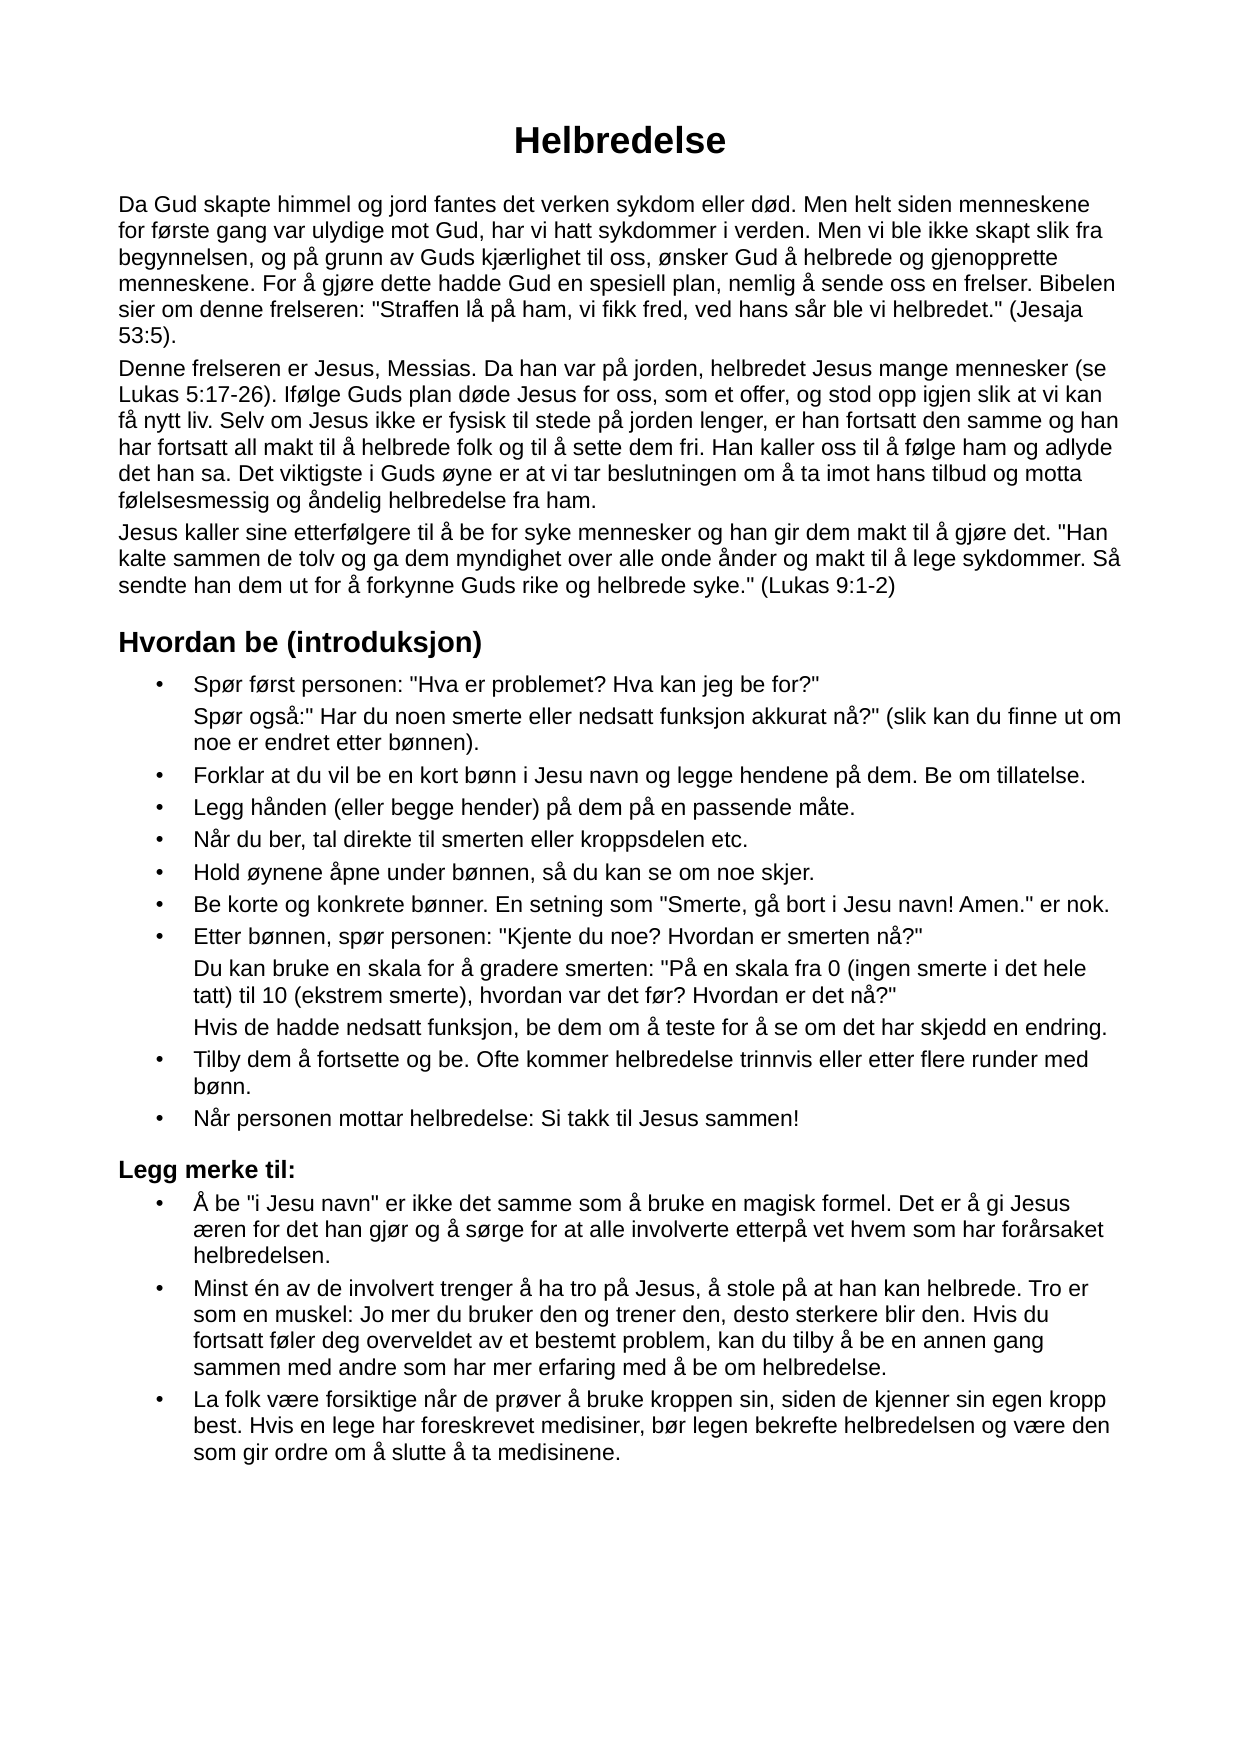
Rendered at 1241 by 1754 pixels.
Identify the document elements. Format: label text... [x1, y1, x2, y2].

list Legg hånden (eller begge hender) på dem på en passende måte. [156, 794, 1122, 820]
list Spør først personen: "Hva er problemet? Hva kan jeg be for?" [156, 671, 1122, 697]
subtitle Helbredelse [118, 118, 1122, 161]
list Når personen mottar helbredelse: Si takk til Jesus sammen! [156, 1105, 1122, 1131]
list La folk være forsiktige når de prøver å bruke kroppen sin, siden de kjenner sin egen kropp best. Hvis en lege har foreskrevet medisiner, bør legen bekrefte helbredelsen og være den som gir ordre om å slutte å ta medisinene. [156, 1386, 1122, 1465]
list Be korte og konkrete bønner. En setning som "Smerte, gå bort i Jesu navn! Amen." er nok. [156, 891, 1122, 917]
list Hold øynene åpne under bønnen, så du kan se om noe skjer. [156, 858, 1122, 885]
list Spør også:" Har du noen smerte eller nedsatt funksjon akkurat nå?" (slik kan du finne ut om noe er endret etter bønnen). [156, 703, 1122, 756]
text Da Gud skapte himmel og jord fantes det verken sykdom eller død. Men helt siden menneskene for første gang var ulydige mot Gud, har vi hatt sykdommer i verden. Men vi ble ikke skapt slik fra begynnelsen, og på grunn av Guds kjærlighet til oss, ønsker Gud å helbrede og gjenopprette menneskene. For å gjøre dette hadde Gud en spesiell plan, nemlig å sende oss en frelser. Bibelen sier om denne frelseren: "Straffen lå på ham, vi fikk fred, ved hans sår ble vi helbredet." (Jesaja 53:5). [118, 191, 1122, 349]
list Tilby dem å fortsette og be. Ofte kommer helbredelse trinnvis eller etter flere runder med bønn. [156, 1046, 1122, 1099]
text Jesus kaller sine etterfølgere til å be for syke mennesker og han gir dem makt til å gjøre det. "Han kalte sammen de tolv og ga dem myndighet over alle onde ånder og makt til å lege sykdommer. Så sendte han dem ut for å forkynne Guds rike og helbrede syke." (Lukas 9:1-2) [118, 519, 1122, 598]
subtitle Legg merke til: [118, 1155, 1122, 1184]
text Denne frelseren er Jesus, Messias. Da han var på jorden, helbredet Jesus mange mennesker (se Lukas 5:17-26). Ifølge Guds plan døde Jesus for oss, som et offer, og stod opp igjen slik at vi kan få nytt liv. Selv om Jesus ikke er fysisk til stede på jorden lenger, er han fortsatt den samme og han har fortsatt all makt til å helbrede folk og til å sette dem fri. Han kaller oss til å følge ham og adlyde det han sa. Det viktigste i Guds øyne er at vi tar beslutningen om å ta imot hans tilbud og motta følelsesmessig og åndelig helbredelse fra ham. [118, 355, 1122, 513]
list Hvis de hadde nedsatt funksjon, be dem om å teste for å se om det har skjedd en endring. [156, 1014, 1122, 1040]
subtitle Hvordan be (introduksjon) [118, 625, 1122, 658]
list Forklar at du vil be en kort bønn i Jesu navn og legge hendene på dem. Be om tillatelse. [156, 762, 1122, 788]
list Minst én av de involvert trenger å ha tro på Jesus, å stole på at han kan helbrede. Tro er som en muskel: Jo mer du bruker den og trener den, desto sterkere blir den. Hvis du fortsatt føler deg overveldet av et bestemt problem, kan du tilby å be en annen gang sammen med andre som har mer erfaring med å be om helbredelse. [156, 1275, 1122, 1380]
list Du kan bruke en skala for å gradere smerten: "På en skala fra 0 (ingen smerte i det hele tatt) til 10 (ekstrem smerte), hvordan var det før? Hvordan er det nå?" [156, 955, 1122, 1008]
list Etter bønnen, spør personen: "Kjente du noe? Hvordan er smerten nå?" [156, 923, 1122, 949]
list Å be "i Jesu navn" er ikke det samme som å bruke en magisk formel. Det er å gi Jesus æren for det han gjør og å sørge for at alle involverte etterpå vet hvem som har forårsaket helbredelsen. [156, 1190, 1122, 1269]
list Når du ber, tal direkte til smerten eller kroppsdelen etc. [156, 826, 1122, 853]
